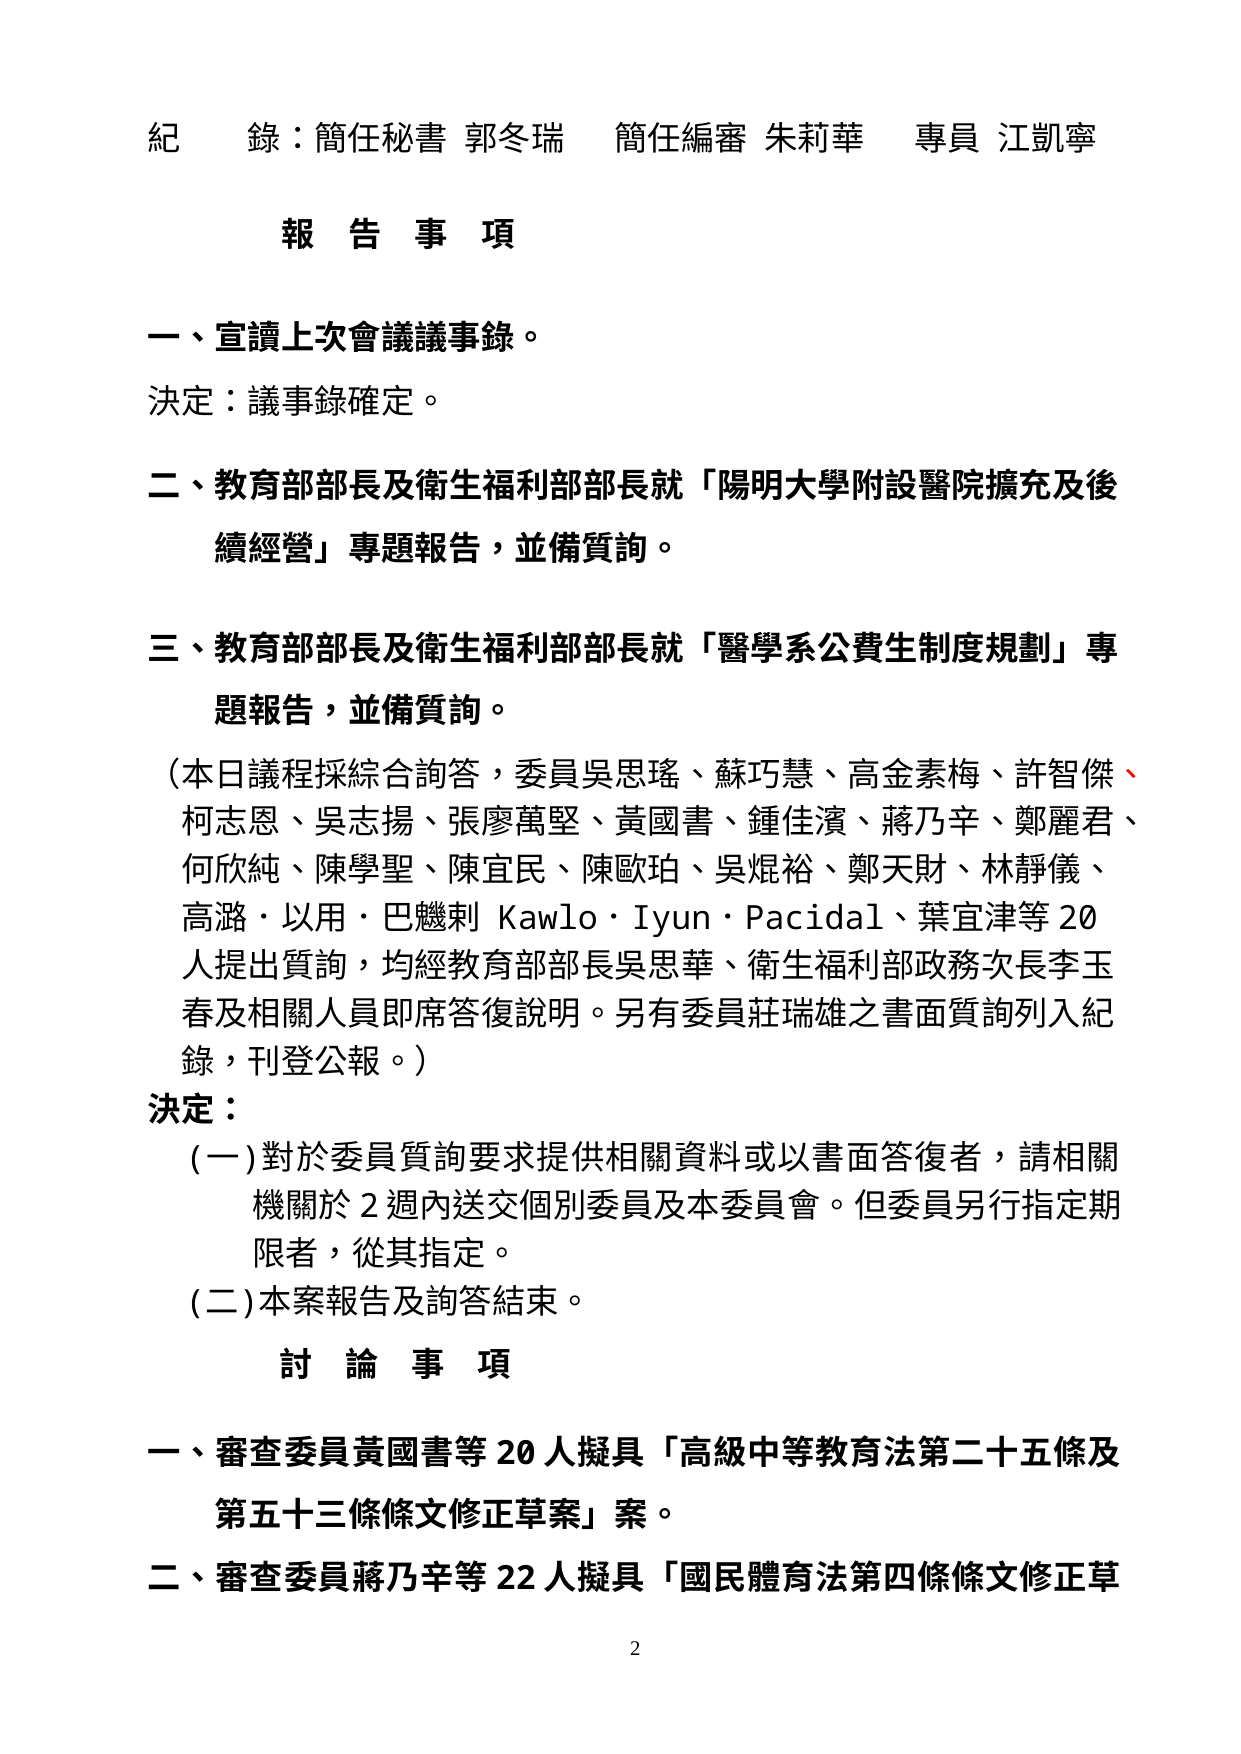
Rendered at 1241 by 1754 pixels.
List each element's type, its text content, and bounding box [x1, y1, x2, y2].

text 一、宣讀上次會議議事錄。 [148, 293, 1122, 356]
text 紀 錄：簡任秘書 郭冬瑞 簡任編審 朱莉華 專員 江凱寧 [148, 112, 1120, 160]
text 二、教育部部長及衛生福利部部長就「陽明大學附設醫院擴充及後續經營」專題報告，並備質詢。 [148, 441, 1122, 566]
text 報 告 事 項 [148, 208, 1120, 256]
text 討 論 事 項 [148, 1341, 1120, 1389]
text 二、審查委員蔣乃辛等22人擬具「國民體育法第四條條文修正草 [148, 1533, 1122, 1596]
text (一)對於委員質詢要求提供相關資料或以書面答復者，請相關機關於2週內送交個別委員及本委員會。但委員另行指定期限者，從其指定。 [185, 1131, 1122, 1275]
text 決定： [148, 1083, 1120, 1131]
text （本日議程採綜合詢答，委員吳思瑤、蘇巧慧、高金素梅、許智傑、柯志恩、吳志揚、張廖萬堅、黃國書、鍾佳濱、蔣乃辛、鄭麗君、何欣純、陳學聖、陳宜民、陳歐珀、吳焜裕、鄭天財、林靜儀、高潞．以用．巴魕剌 Kawlo．Iyun．Pacidal、葉宜津等20人提出質詢，均經教育部部長吳思華、衛生福利部政務次長李玉春及相關人員即席答復說明。另有委員莊瑞雄之書面質詢列入紀錄，刊登公報。） [148, 748, 1122, 1083]
text (二)本案報告及詢答結束。 [185, 1275, 1122, 1323]
text 三、教育部部長及衛生福利部部長就「醫學系公費生制度規劃」專題報告，並備質詢。 [148, 604, 1122, 729]
text 一、審查委員黃國書等20人擬具「高級中等教育法第二十五條及第五十三條條文修正草案」案。 [148, 1408, 1122, 1533]
text 決定：議事錄確定。 [148, 375, 1122, 423]
